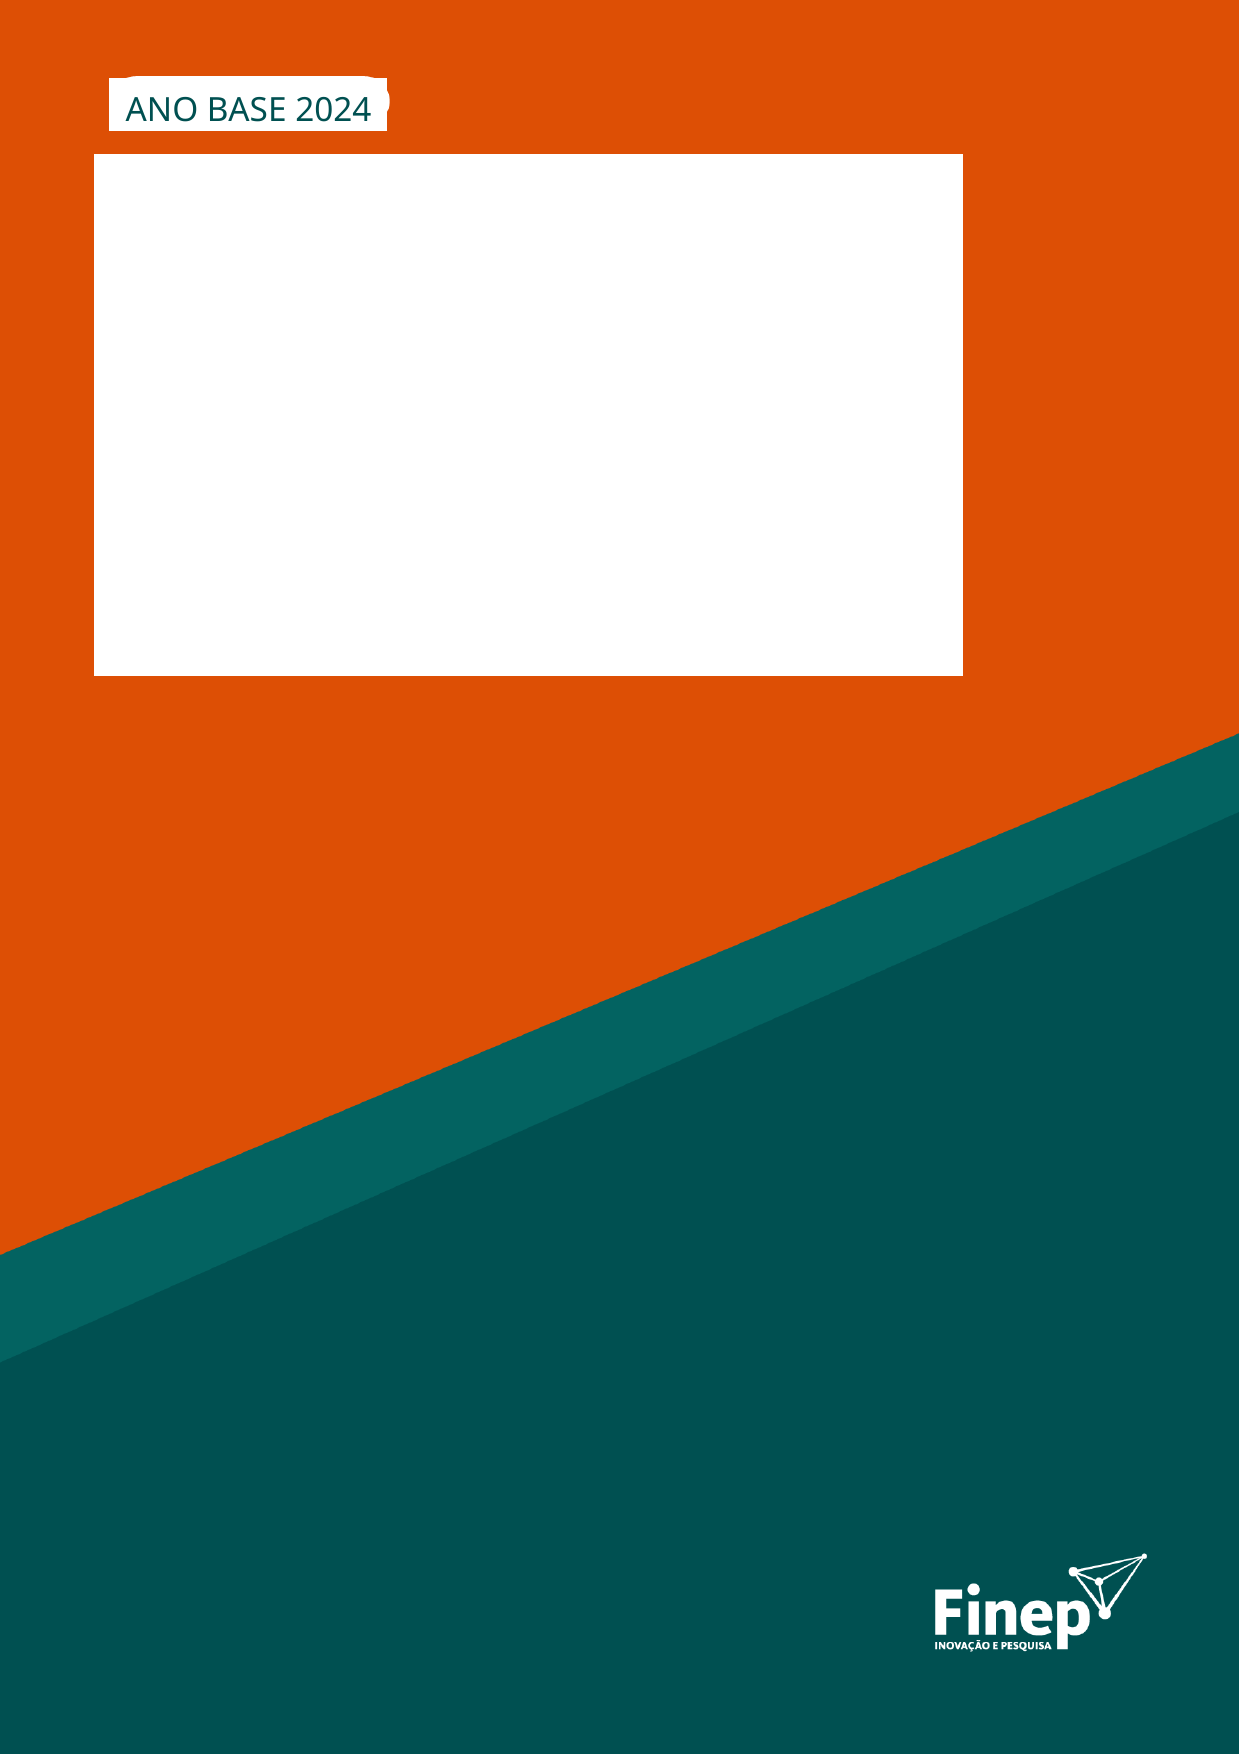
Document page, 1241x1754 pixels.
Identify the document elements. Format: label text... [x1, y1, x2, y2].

text CARTA ANUAL 2025 de Políticas Públicas e Governança Corporativa [109, 162, 948, 669]
text ANO BASE 2024 [124, 86, 372, 123]
